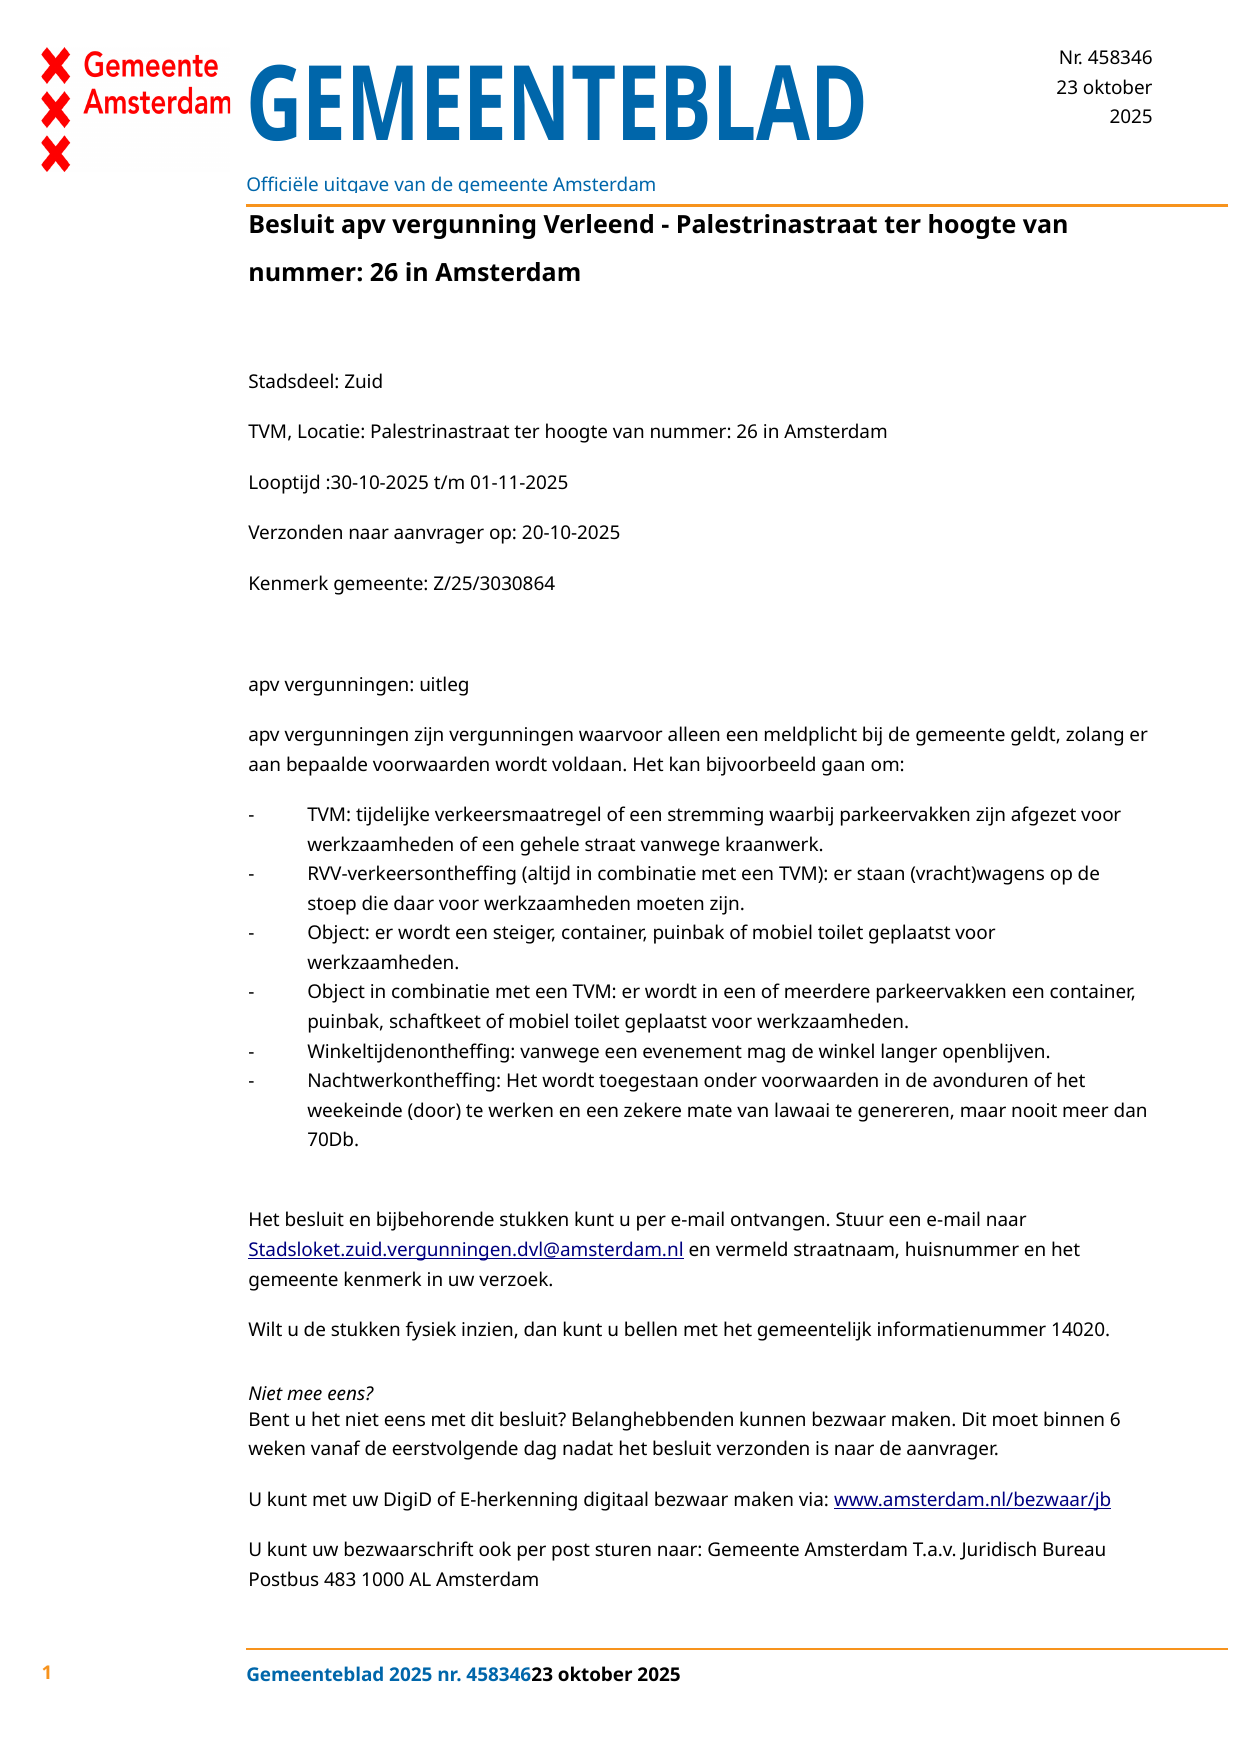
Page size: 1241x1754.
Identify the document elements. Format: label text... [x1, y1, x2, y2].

text Het besluit en bijbehorende stukken kunt u per e-mail ontvangen. Stuur een e-mail naar Stadsloket.zuid.vergunningen.dvl@amsterdam.nl en vermeld straatnaam, huisnummer en het gemeente kenmerk in uw verzoek. [248, 1207, 1152, 1292]
text Stadsdeel: Zuid [248, 368, 1152, 394]
text apv vergunningen: uitleg [248, 671, 1152, 697]
list Object in combinatie met een TVM: er wordt in een of meerdere parkeervakken een container, puinbak, schaftkeet of mobiel toilet geplaatst voor werkzaamheden. [248, 979, 1152, 1034]
text Bent u het niet eens met dit besluit? Belanghebbenden kunnen bezwaar maken. Dit moet binnen 6 weken vanaf de eerstvolgende dag nadat het besluit verzonden is naar de aanvrager. [248, 1406, 1152, 1461]
list RVV-verkeersontheffing (altijd in combinatie met een TVM): er staan (vracht)wagens op de stoep die daar voor werkzaamheden moeten zijn. [248, 860, 1152, 916]
text apv vergunningen zijn vergunningen waarvoor alleen een meldplicht bij de gemeente geldt, zolang er aan bepaalde voorwaarden wordt voldaan. Het kan bijvoorbeeld gaan om: [248, 721, 1152, 777]
text Verzonden naar aanvrager op: 20-10-2025 [248, 519, 1152, 545]
text Niet mee eens? [248, 1380, 1152, 1406]
text Besluit apv vergunning Verleend - Palestrinastraat ter hoogte van nummer: 26 in Amsterdam [248, 207, 1152, 288]
list Winkeltijdenontheffing: vanwege een evenement mag de winkel langer openblijven. [248, 1038, 1152, 1064]
list Object: er wordt een steiger, container, puinbak of mobiel toilet geplaatst voor werkzaamheden. [248, 919, 1152, 975]
text Looptijd :30-10-2025 t/m 01-11-2025 [248, 469, 1152, 495]
list Nachtwerkontheffing: Het wordt toegestaan onder voorwaarden in de avonduren of het weekeinde (door) te werken en een zekere mate van lawaai te genereren, maar nooit meer dan 70Db. [248, 1067, 1152, 1152]
text TVM, Locatie: Palestrinastraat ter hoogte van nummer: 26 in Amsterdam [248, 419, 1152, 444]
text Kenmerk gemeente: Z/25/3030864 [248, 570, 1152, 596]
picture [41, 47, 231, 172]
text U kunt uw bezwaarschrift ook per post sturen naar: Gemeente Amsterdam T.a.v. Juridisch Bureau Postbus 483 1000 AL Amsterdam [248, 1536, 1152, 1592]
text U kunt met uw DigiD of E-herkenning digitaal bezwaar maken via: www.amsterdam.nl/bezwaar/jb [248, 1486, 1152, 1512]
list TVM: tijdelijke verkeersmaatregel of een stremming waarbij parkeervakken zijn afgezet voor werkzaamheden of een gehele straat vanwege kraanwerk. [248, 801, 1152, 857]
text Wilt u de stukken fysiek inzien, dan kunt u bellen met het gemeentelijk informatienummer 14020. [248, 1316, 1152, 1342]
